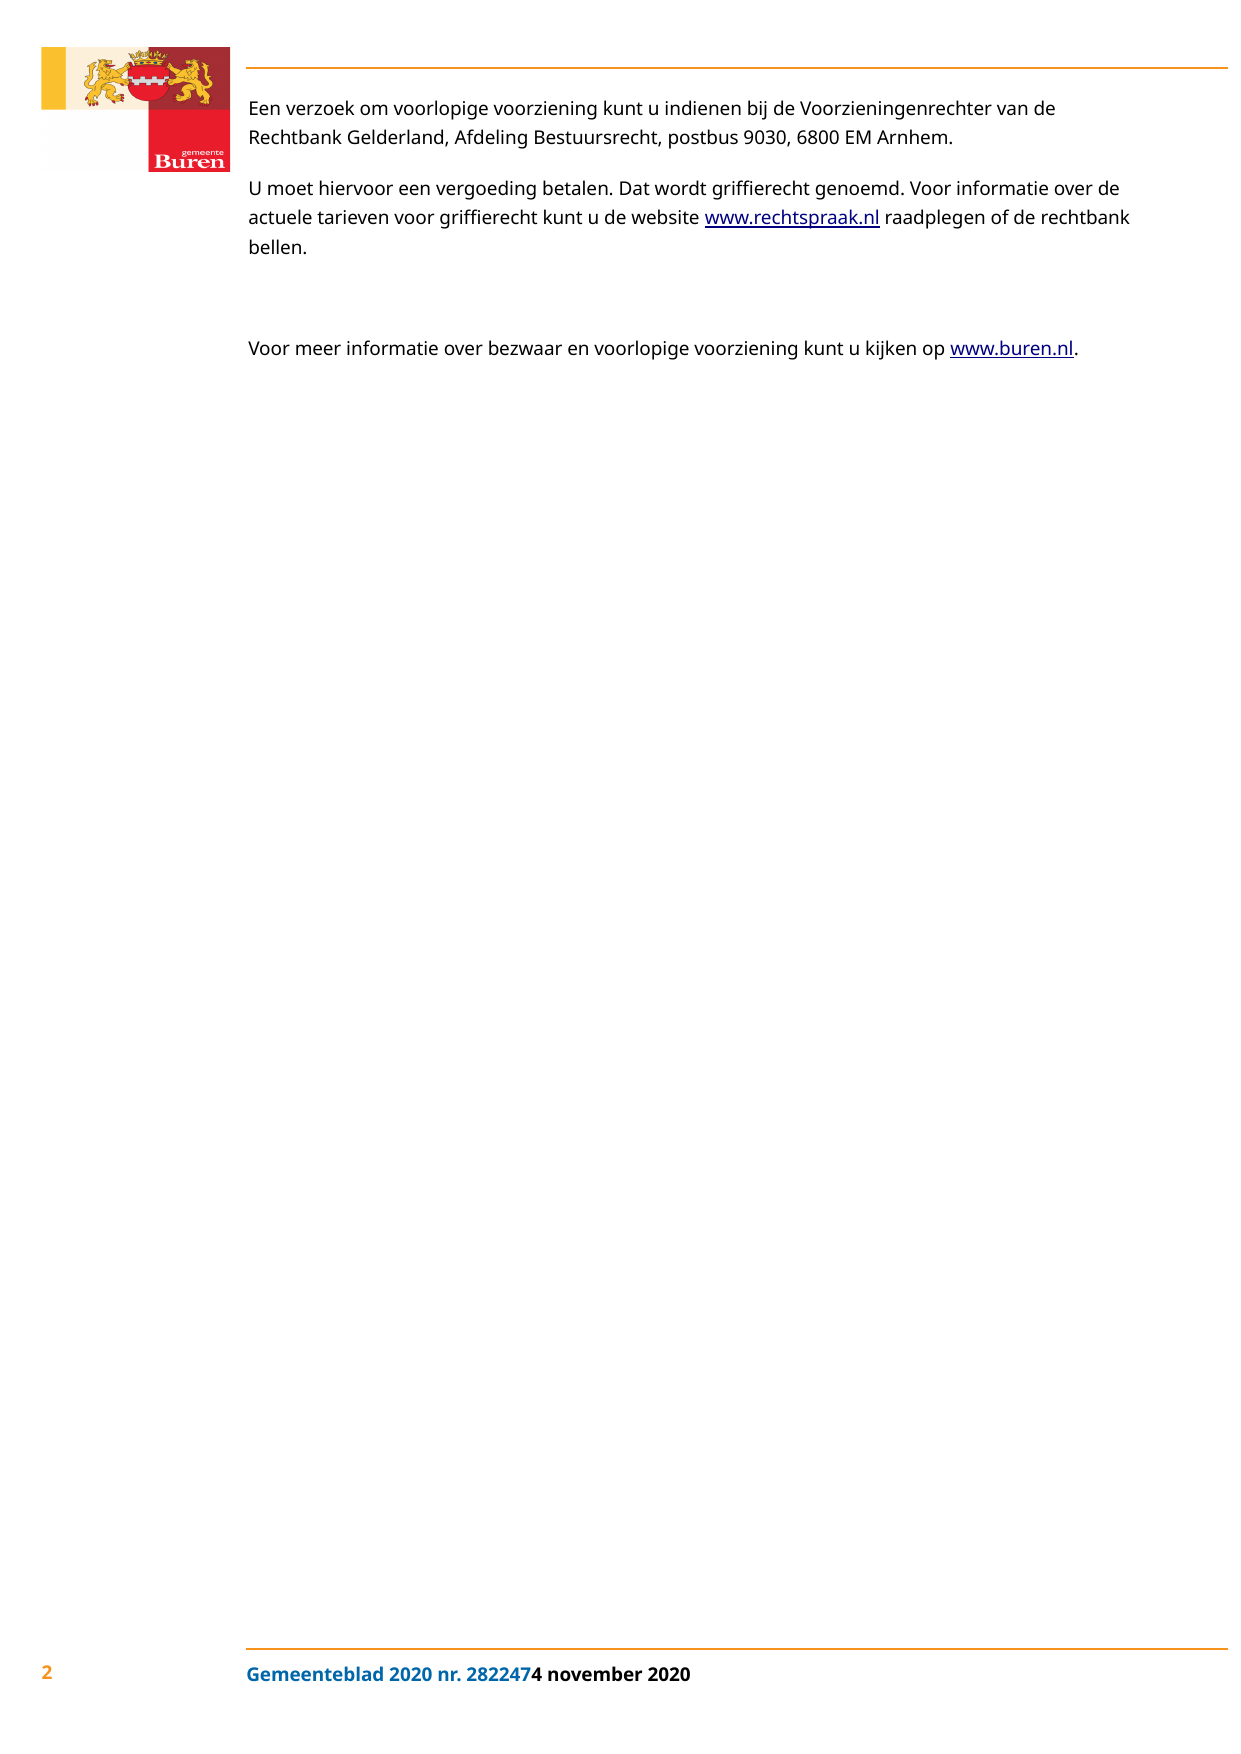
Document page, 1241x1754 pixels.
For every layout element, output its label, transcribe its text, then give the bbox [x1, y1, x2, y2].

text Voor meer informatie over bezwaar en voorlopige voorziening kunt u kijken op www.buren.nl. [248, 335, 1152, 361]
text Een verzoek om voorlopige voorziening kunt u indienen bij de Voorzieningenrechter van de Rechtbank Gelderland, Afdeling Bestuursrecht, postbus 9030, 6800 EM Arnhem. [248, 95, 1152, 150]
picture [41, 47, 231, 172]
text U moet hiervoor een vergoeding betalen. Dat wordt griffierecht genoemd. Voor informatie over de actuele tarieven voor griffierecht kunt u de website www.rechtspraak.nl raadplegen of de rechtbank bellen. [248, 175, 1152, 260]
